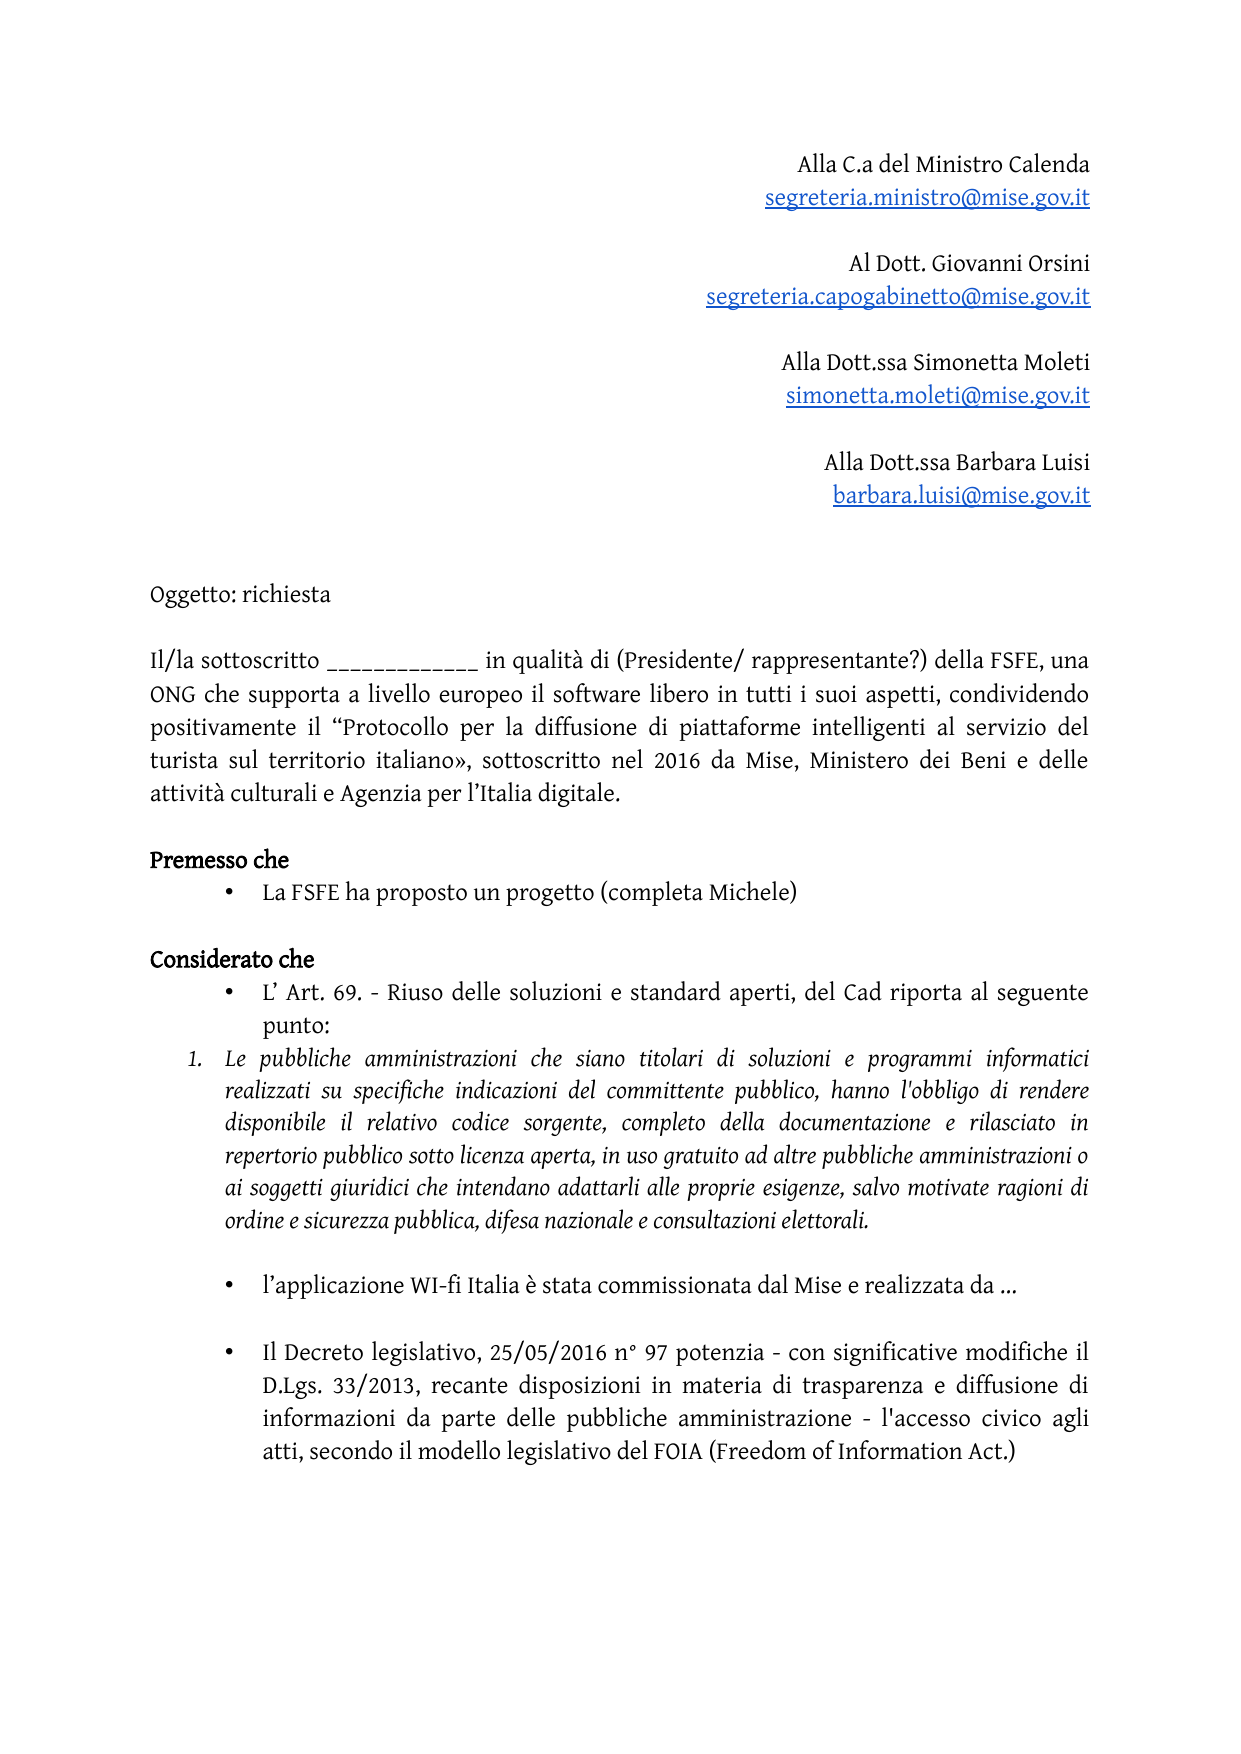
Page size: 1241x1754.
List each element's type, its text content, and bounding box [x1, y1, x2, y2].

list La FSFE ha proposto un progetto (completa Michele) [225, 879, 1090, 908]
text Il/la sottoscritto _____________ in qualità di (Presidente/ rappresentante?) della FSFE, una ONG che supporta a livello europeo il software libero in tutti i suoi aspetti, condividendo positivamente il “Protocollo per la diffusione di piattaforme intelligenti al servizio del turista sul territorio italiano», sottoscritto nel 2016 da Mise, Ministero dei Beni e delle attività culturali e Agenzia per l’Italia digitale. [150, 647, 1090, 808]
list L’ Art. 69. - Riuso delle soluzioni e standard aperti, del Cad riporta al seguente punto: [225, 978, 1090, 1040]
text Alla Dott.ssa Barbara Luisi [150, 448, 1090, 477]
text Alla C.a del Ministro Calenda [150, 150, 1090, 179]
text Alla Dott.ssa Simonetta Moleti [150, 349, 1090, 378]
text Oggetto: richiesta [150, 581, 1090, 609]
text Al Dott. Giovanni Orsini [150, 249, 1090, 278]
text segreteria.capogabinetto@mise.gov.it [150, 282, 1090, 311]
text segreteria.ministro@mise.gov.it [150, 183, 1090, 212]
list Il Decreto legislativo, 25/05/2016 n° 97 potenzia - con significative modifiche il D.Lgs. 33/2013, recante disposizioni in materia di trasparenza e diffusione di informazioni da parte delle pubbliche amministrazione - l'accesso civico agli atti, secondo il modello legislativo del FOIA (Freedom of Information Act.) [225, 1338, 1090, 1466]
list l’applicazione WI-fi Italia è stata commissionata dal Mise e realizzata da ... [225, 1272, 1090, 1301]
list Le pubbliche amministrazioni che siano titolari di soluzioni e programmi informatici realizzati su specifiche indicazioni del committente pubblico, hanno l'obbligo di rendere disponibile il relativo codice sorgente, completo della documentazione e rilasciato in repertorio pubblico sotto licenza aperta, in uso gratuito ad altre pubbliche amministrazioni o ai soggetti giuridici che intendano adattarli alle proprie esigenze, salvo motivate ragioni di ordine e sicurezza pubblica, difesa nazionale e consultazioni elettorali. [187, 1044, 1090, 1234]
text simonetta.moleti@mise.gov.it [150, 382, 1090, 411]
text Considerato che [150, 945, 1090, 974]
text Premesso che [150, 846, 1090, 874]
text barbara.luisi@mise.gov.it [150, 481, 1090, 510]
